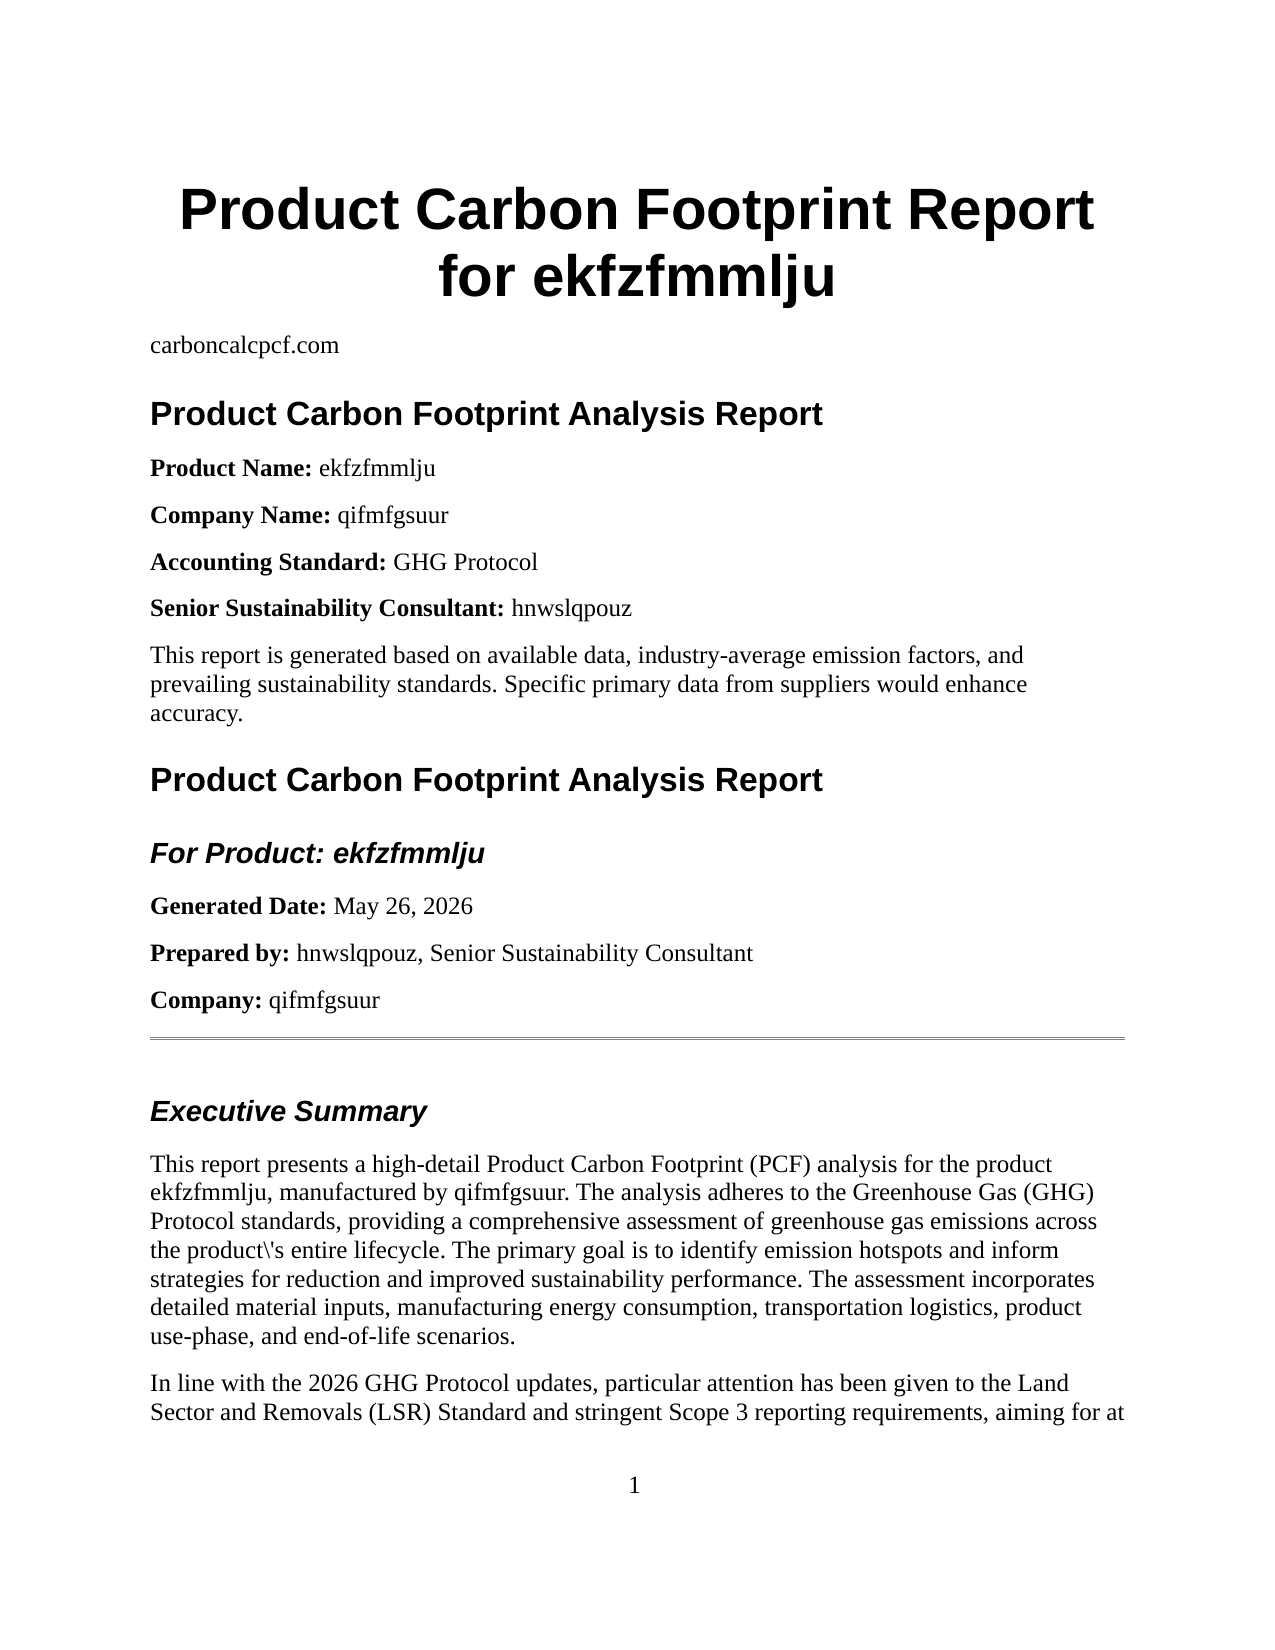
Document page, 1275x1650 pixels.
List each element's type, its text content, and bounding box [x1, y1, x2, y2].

text Accounting Standard: GHG Protocol [150, 547, 1125, 576]
subtitle For Product: ekfzfmmlju [150, 836, 1125, 870]
text Product Name: ekfzfmmlju [150, 453, 1125, 482]
text Company: qifmfgsuur [150, 985, 1125, 1013]
subtitle Product Carbon Footprint Analysis Report [150, 760, 1125, 799]
text Prepared by: hnwslqpouz, Senior Sustainability Consultant [150, 938, 1125, 967]
text carboncalcpcf.com [150, 331, 1125, 359]
text This report is generated based on available data, industry-average emission factors, and prevailing sustainability standards. Specific primary data from suppliers would enhance accuracy. [150, 640, 1125, 726]
text Senior Sustainability Consultant: hnwslqpouz [150, 593, 1125, 622]
title Product Carbon Footprint Report for ekfzfmmlju [150, 175, 1125, 309]
text In line with the 2026 GHG Protocol updates, particular attention has been given to the Land Sector and Removals (LSR) Standard and stringent Scope 3 reporting requirements, aiming for at [150, 1368, 1125, 1425]
text Company Name: qifmfgsuur [150, 500, 1125, 529]
text This report presents a high-detail Product Carbon Footprint (PCF) analysis for the product ekfzfmmlju, manufactured by qifmfgsuur. The analysis adheres to the Greenhouse Gas (GHG) Protocol standards, providing a comprehensive assessment of greenhouse gas emissions across the product\'s entire lifecycle. The primary goal is to identify emission hotspots and inform strategies for reduction and improved sustainability performance. The assessment incorporates detailed material inputs, manufacturing energy consumption, transportation logistics, product use-phase, and end-of-life scenarios. [150, 1149, 1125, 1350]
subtitle Product Carbon Footprint Analysis Report [150, 393, 1125, 432]
text Generated Date: May 26, 2026 [150, 891, 1125, 920]
subtitle Executive Summary [150, 1094, 1125, 1127]
